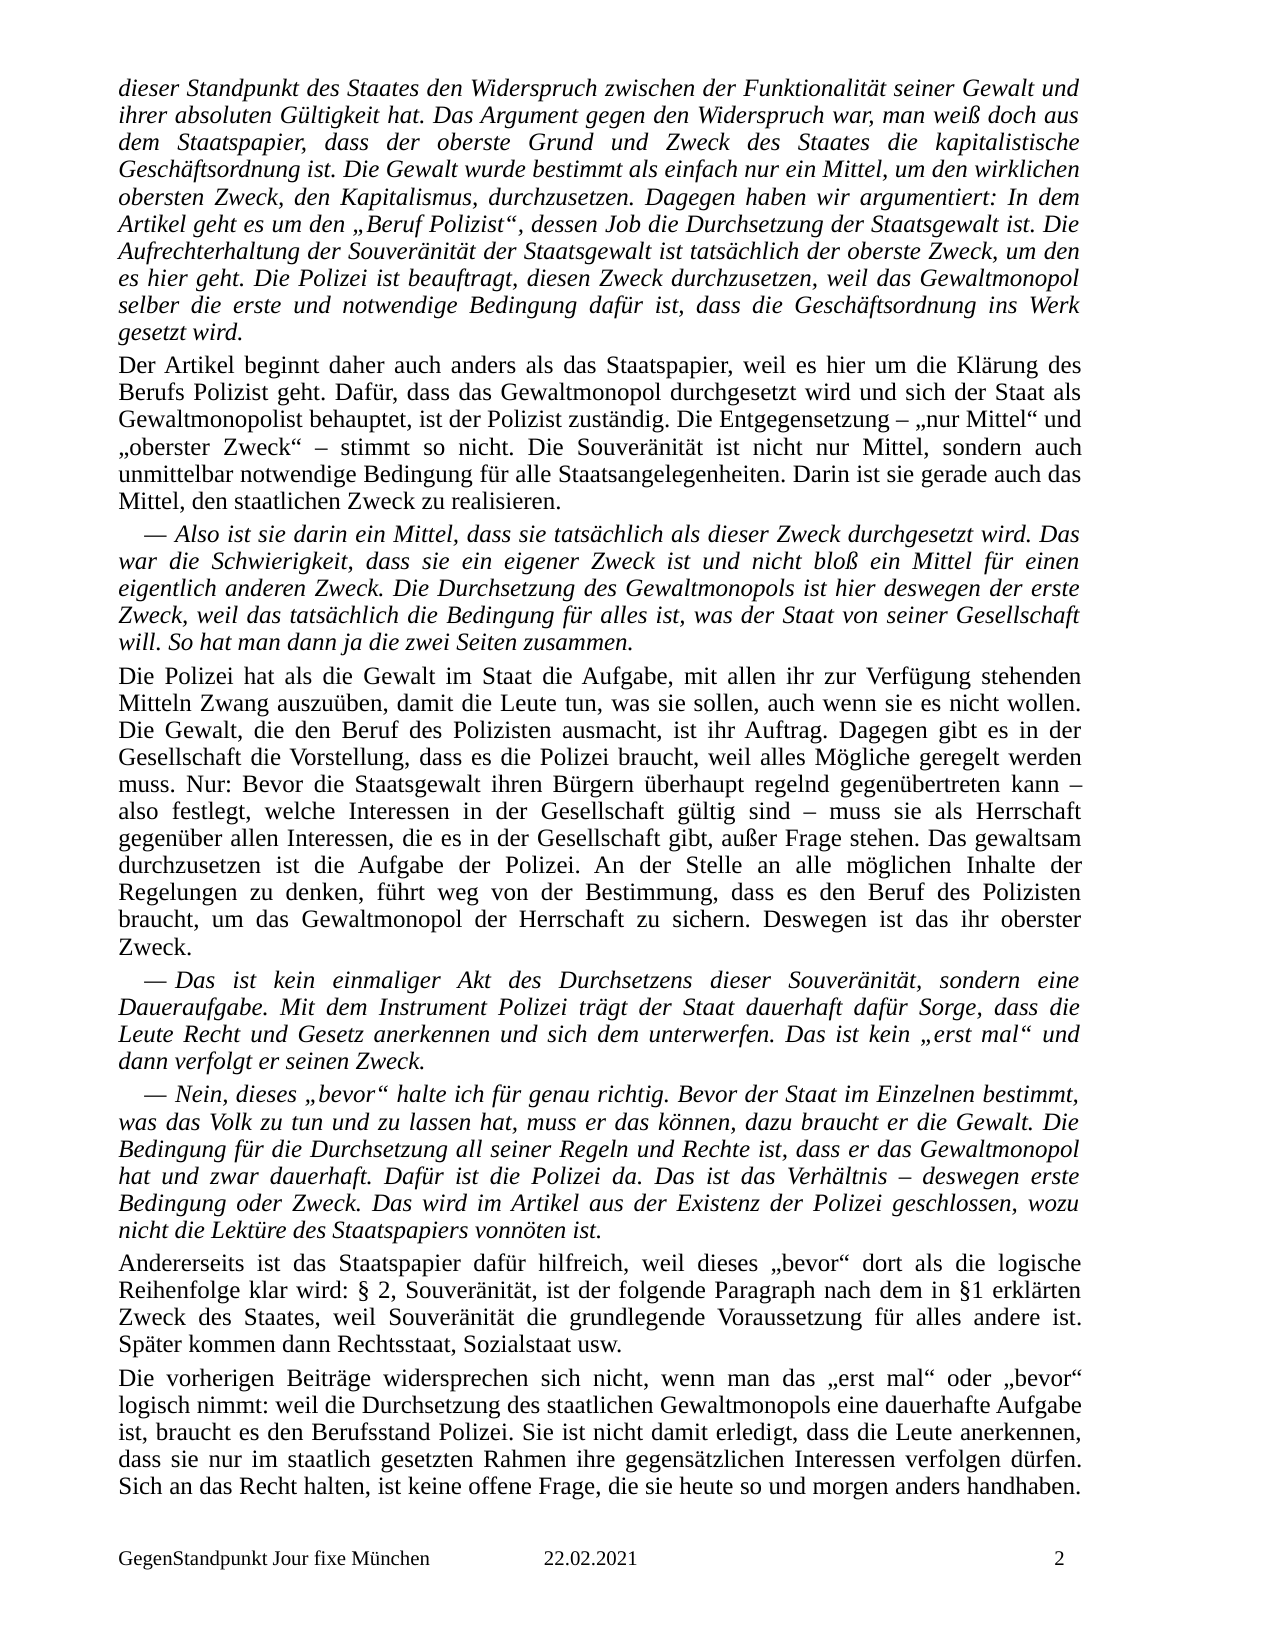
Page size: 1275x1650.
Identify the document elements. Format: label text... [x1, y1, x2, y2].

text — Nein, dieses „bevor“ halte ich für genau richtig. Bevor der Staat im Einzelnen bestimmt, was das Volk zu tun und zu lassen hat, muss er das können, dazu braucht er die Gewalt. Die Bedingung für die Durchsetzung all seiner Regeln und Rechte ist, dass er das Gewaltmonopol hat und zwar dauerhaft. Dafür ist die Polizei da. Das ist das Verhältnis – deswegen erste Bedingung oder Zweck. Das wird im Artikel aus der Existenz der Polizei geschlossen, wozu nicht die Lektüre des Staatspapiers vonnöten ist. [118, 1081, 1083, 1244]
text — Also ist sie darin ein Mittel, dass sie tatsächlich als dieser Zweck durchgesetzt wird. Das war die Schwierigkeit, dass sie ein eigener Zweck ist und nicht bloß ein Mittel für einen eigentlich anderen Zweck. Die Durchsetzung des Gewaltmonopols ist hier deswegen der erste Zweck, weil das tatsächlich die Bedingung für alles ist, was der Staat von seiner Gesellschaft will. So hat man dann ja die zwei Seiten zusammen. [118, 521, 1083, 656]
text dieser Standpunkt des Staates den Widerspruch zwischen der Funktionalität seiner Gewalt und ihrer absoluten Gültigkeit hat. Das Argument gegen den Widerspruch war, man weiß doch aus dem Staatspapier, dass der oberste Grund und Zweck des Staates die kapitalistische Geschäftsordnung ist. Die Gewalt wurde bestimmt als einfach nur ein Mittel, um den wirklichen obersten Zweck, den Kapitalismus, durchzusetzen. Dagegen haben wir argumentiert: In dem Artikel geht es um den „Beruf Polizist“, dessen Job die Durchsetzung der Staatsgewalt ist. Die Aufrechterhaltung der Souveränität der Staatsgewalt ist tatsächlich der oberste Zweck, um den es hier geht. Die Polizei ist beauftragt, diesen Zweck durchzusetzen, weil das Gewaltmonopol selber die erste und notwendige Bedingung dafür ist, dass die Geschäftsordnung ins Werk gesetzt wird. [118, 75, 1083, 346]
text Die Polizei hat als die Gewalt im Staat die Aufgabe, mit allen ihr zur Verfügung stehenden Mitteln Zwang auszuüben, damit die Leute tun, was sie sollen, auch wenn sie es nicht wollen. Die Gewalt, die den Beruf des Polizisten ausmacht, ist ihr Auftrag. Dagegen gibt es in der Gesellschaft die Vorstellung, dass es die Polizei braucht, weil alles Mögliche geregelt werden muss. Nur: Bevor die Staatsgewalt ihren Bürgern überhaupt regelnd gegenübertreten kann – also festlegt, welche Interessen in der Gesellschaft gültig sind – muss sie als Herrschaft gegenüber allen Interessen, die es in der Gesellschaft gibt, außer Frage stehen. Das gewaltsam durchzusetzen ist die Aufgabe der Polizei. An der Stelle an alle möglichen Inhalte der Regelungen zu denken, führt weg von der Bestimmung, dass es den Beruf des Polizisten braucht, um das Gewaltmonopol der Herrschaft zu sichern. Deswegen ist das ihr oberster Zweck. [118, 662, 1083, 960]
text Die vorherigen Beiträge widersprechen sich nicht, wenn man das „erst mal“ oder „bevor“ logisch nimmt: weil die Durchsetzung des staatlichen Gewaltmonopols eine dauerhafte Aufgabe ist, braucht es den Berufsstand Polizei. Sie ist nicht damit erledigt, dass die Leute anerkennen, dass sie nur im staatlich gesetzten Rahmen ihre gegensätzlichen Interessen verfolgen dürfen. Sich an das Recht halten, ist keine offene Frage, die sie heute so und morgen anders handhaben. [118, 1364, 1083, 1500]
text Der Artikel beginnt daher auch anders als das Staatspapier, weil es hier um die Klärung des Berufs Polizist geht. Dafür, dass das Gewaltmonopol durchgesetzt wird und sich der Staat als Gewaltmonopolist behauptet, ist der Polizist zuständig. Die Entgegensetzung – „nur Mittel“ und „oberster Zweck“ – stimmt so nicht. Die Souveränität ist nicht nur Mittel, sondern auch unmittelbar notwendige Bedingung für alle Staatsangelegenheiten. Darin ist sie gerade auch das Mittel, den staatlichen Zweck zu realisieren. [118, 352, 1083, 514]
text — Das ist kein einmaliger Akt des Durchsetzens dieser Souveränität, sondern eine Daueraufgabe. Mit dem Instrument Polizei trägt der Staat dauerhaft dafür Sorge, dass die Leute Recht und Gesetz anerkennen und sich dem unterwerfen. Das ist kein „erst mal“ und dann verfolgt er seinen Zweck. [118, 967, 1083, 1075]
text Andererseits ist das Staatspapier dafür hilfreich, weil dieses „bevor“ dort als die logische Reihenfolge klar wird: § 2, Souveränität, ist der folgende Paragraph nach dem in §1 erklärten Zweck des Staates, weil Souveränität die grundlegende Voraussetzung für alles andere ist. Später kommen dann Rechtsstaat, Sozialstaat usw. [118, 1250, 1083, 1358]
